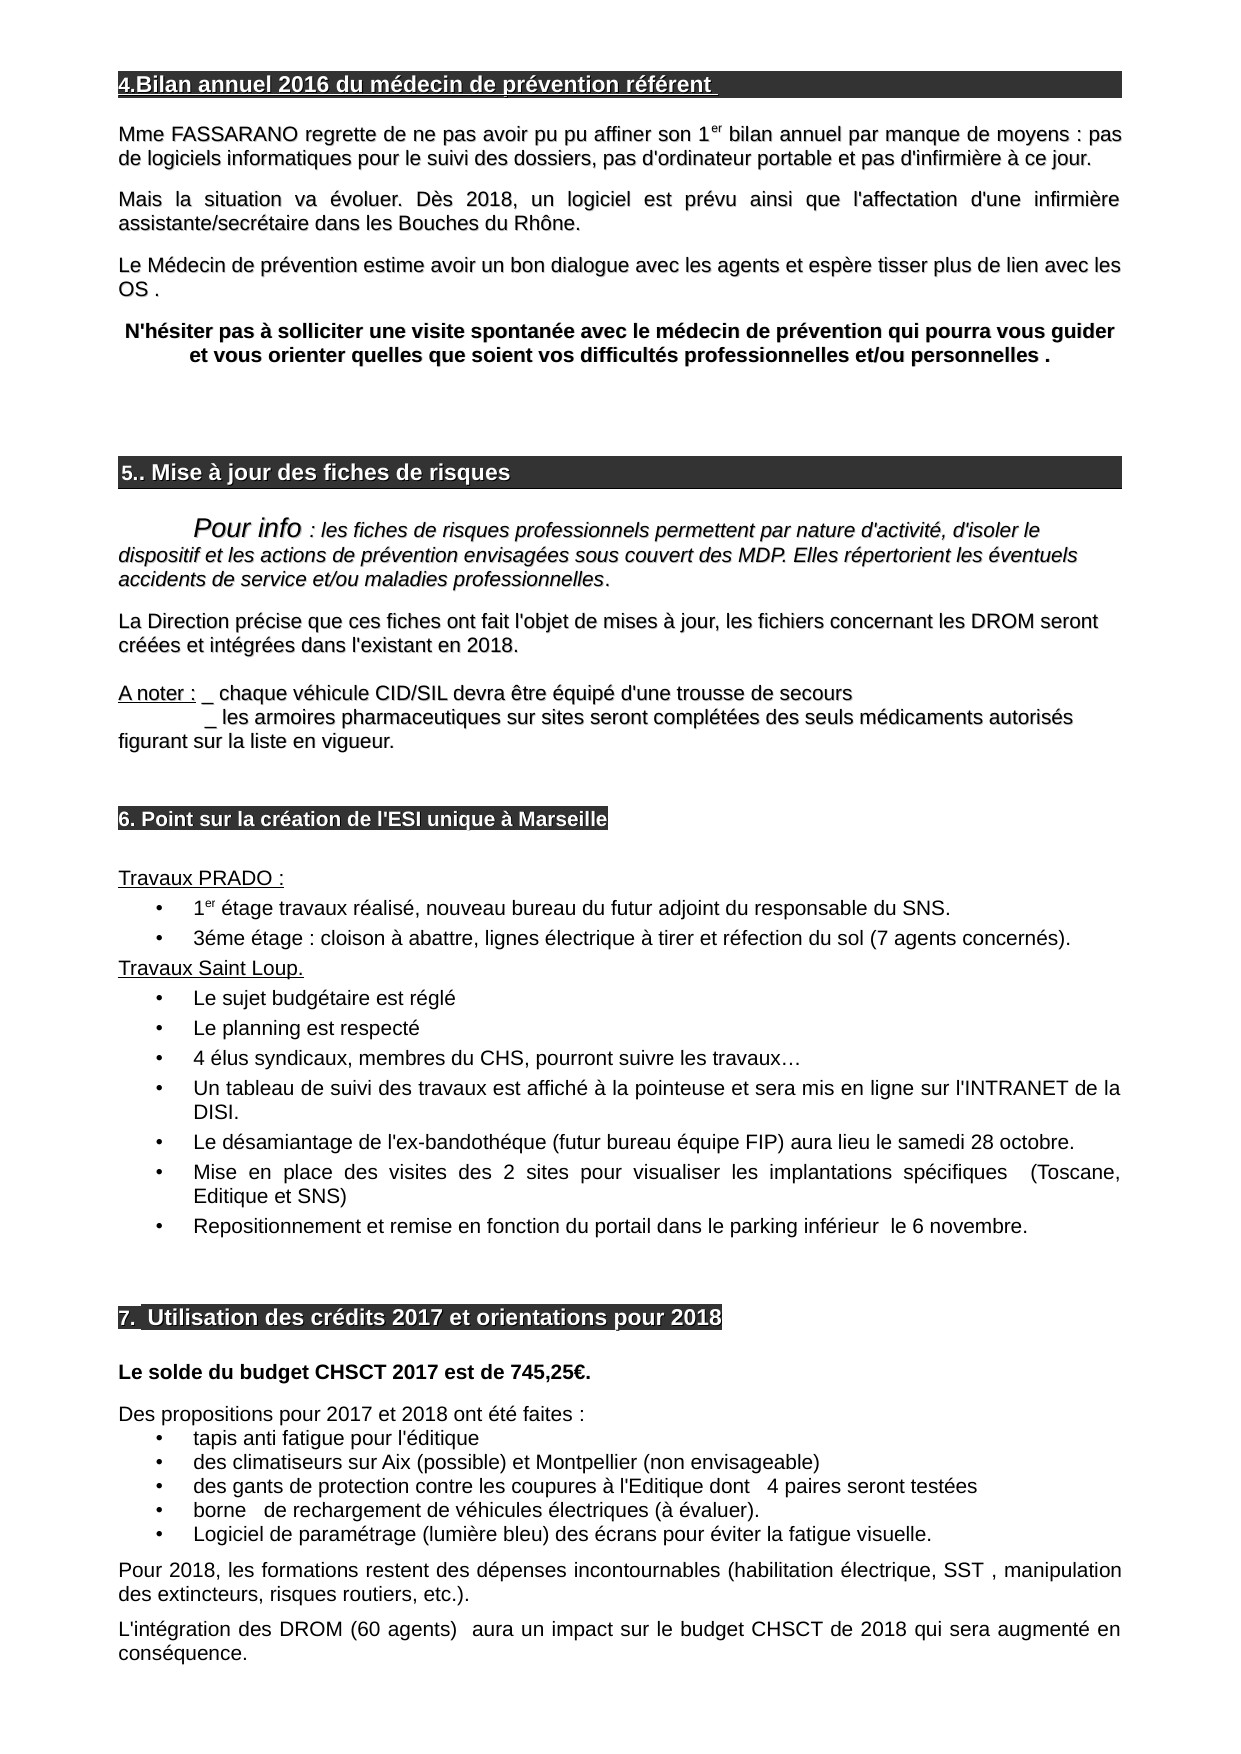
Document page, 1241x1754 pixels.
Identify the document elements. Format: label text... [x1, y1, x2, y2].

text Travaux PRADO : [118, 866, 1122, 890]
list Le désamiantage de l'ex-bandothéque (futur bureau équipe FIP) aura lieu le samedi 28 octobre. [156, 1130, 1122, 1154]
text A noter : _ chaque véhicule CID/SIL devra être équipé d'une trousse de secours [118, 681, 1122, 704]
list 4 élus syndicaux, membres du CHS, pourront suivre les travaux… [156, 1046, 1122, 1070]
text Mais la situation va évoluer. Dès 2018, un logiciel est prévu ainsi que l'affectation d'une infirmière assistante/secrétaire dans les Bouches du Rhône. [118, 187, 1122, 235]
text 4.Bilan annuel 2016 du médecin de prévention référent [118, 71, 1122, 98]
list tapis anti fatigue pour l'éditique [156, 1426, 1122, 1449]
text Pour 2018, les formations restent des dépenses incontournables (habilitation électrique, SST , manipulation des extincteurs, risques routiers, etc.). [118, 1558, 1122, 1606]
list des gants de protection contre les coupures à l'Editique dont 4 paires seront testées [156, 1474, 1122, 1498]
text L'intégration des DROM (60 agents) aura un impact sur le budget CHSCT de 2018 qui sera augmenté en conséquence. [118, 1617, 1122, 1665]
text Des propositions pour 2017 et 2018 ont été faites : [118, 1402, 1122, 1426]
list 1er étage travaux réalisé, nouveau bureau du futur adjoint du responsable du SNS. [156, 896, 1122, 920]
text 5.. Mise à jour des fiches de risques [118, 456, 1122, 488]
list borne de rechargement de véhicules électriques (à évaluer). [156, 1498, 1122, 1522]
list Mise en place des visites des 2 sites pour visualiser les implantations spécifiques (Toscane, Editique et SNS) [156, 1160, 1122, 1208]
text Le Médecin de prévention estime avoir un bon dialogue avec les agents et espère tisser plus de lien avec les OS . [118, 253, 1122, 301]
text 7. Utilisation des crédits 2017 et orientations pour 2018 [118, 1304, 1122, 1330]
list Logiciel de paramétrage (lumière bleu) des écrans pour éviter la fatigue visuelle. [156, 1522, 1122, 1546]
text Pour info : les fiches de risques professionnels permettent par nature d'activité, d'isoler le dispositif et les actions de prévention envisagées sous couvert des MDP. Elles répertorient les éventuels accidents de service et/ou maladies professionnelles. [118, 512, 1122, 591]
text _ les armoires pharmaceutiques sur sites seront complétées des seuls médicaments autorisés figurant sur la liste en vigueur. [118, 704, 1122, 752]
text Le solde du budget CHSCT 2017 est de 745,25€. [118, 1360, 1122, 1384]
list Le sujet budgétaire est réglé [156, 986, 1122, 1010]
text La Direction précise que ces fiches ont fait l'objet de mises à jour, les fichiers concernant les DROM seront créées et intégrées dans l'existant en 2018. [118, 609, 1122, 657]
list 3éme étage : cloison à abattre, lignes électrique à tirer et réfection du sol (7 agents concernés). [156, 926, 1122, 950]
text 6. Point sur la création de l'ESI unique à Marseille [118, 806, 1122, 830]
list Le planning est respecté [156, 1016, 1122, 1040]
text N'hésiter pas à solliciter une visite spontanée avec le médecin de prévention qui pourra vous guider et vous orienter quelles que soient vos difficultés professionnelles et/ou personnelles . [118, 318, 1122, 366]
text Mme FASSARANO regrette de ne pas avoir pu pu affiner son 1er bilan annuel par manque de moyens : pas de logiciels informatiques pour le suivi des dossiers, pas d'ordinateur portable et pas d'infirmière à ce jour. [118, 122, 1122, 169]
list des climatiseurs sur Aix (possible) et Montpellier (non envisageable) [156, 1449, 1122, 1474]
list Repositionnement et remise en fonction du portail dans le parking inférieur le 6 novembre. [156, 1214, 1122, 1238]
list Un tableau de suivi des travaux est affiché à la pointeuse et sera mis en ligne sur l'INTRANET de la DISI. [156, 1076, 1122, 1124]
text Travaux Saint Loup. [118, 956, 1122, 980]
